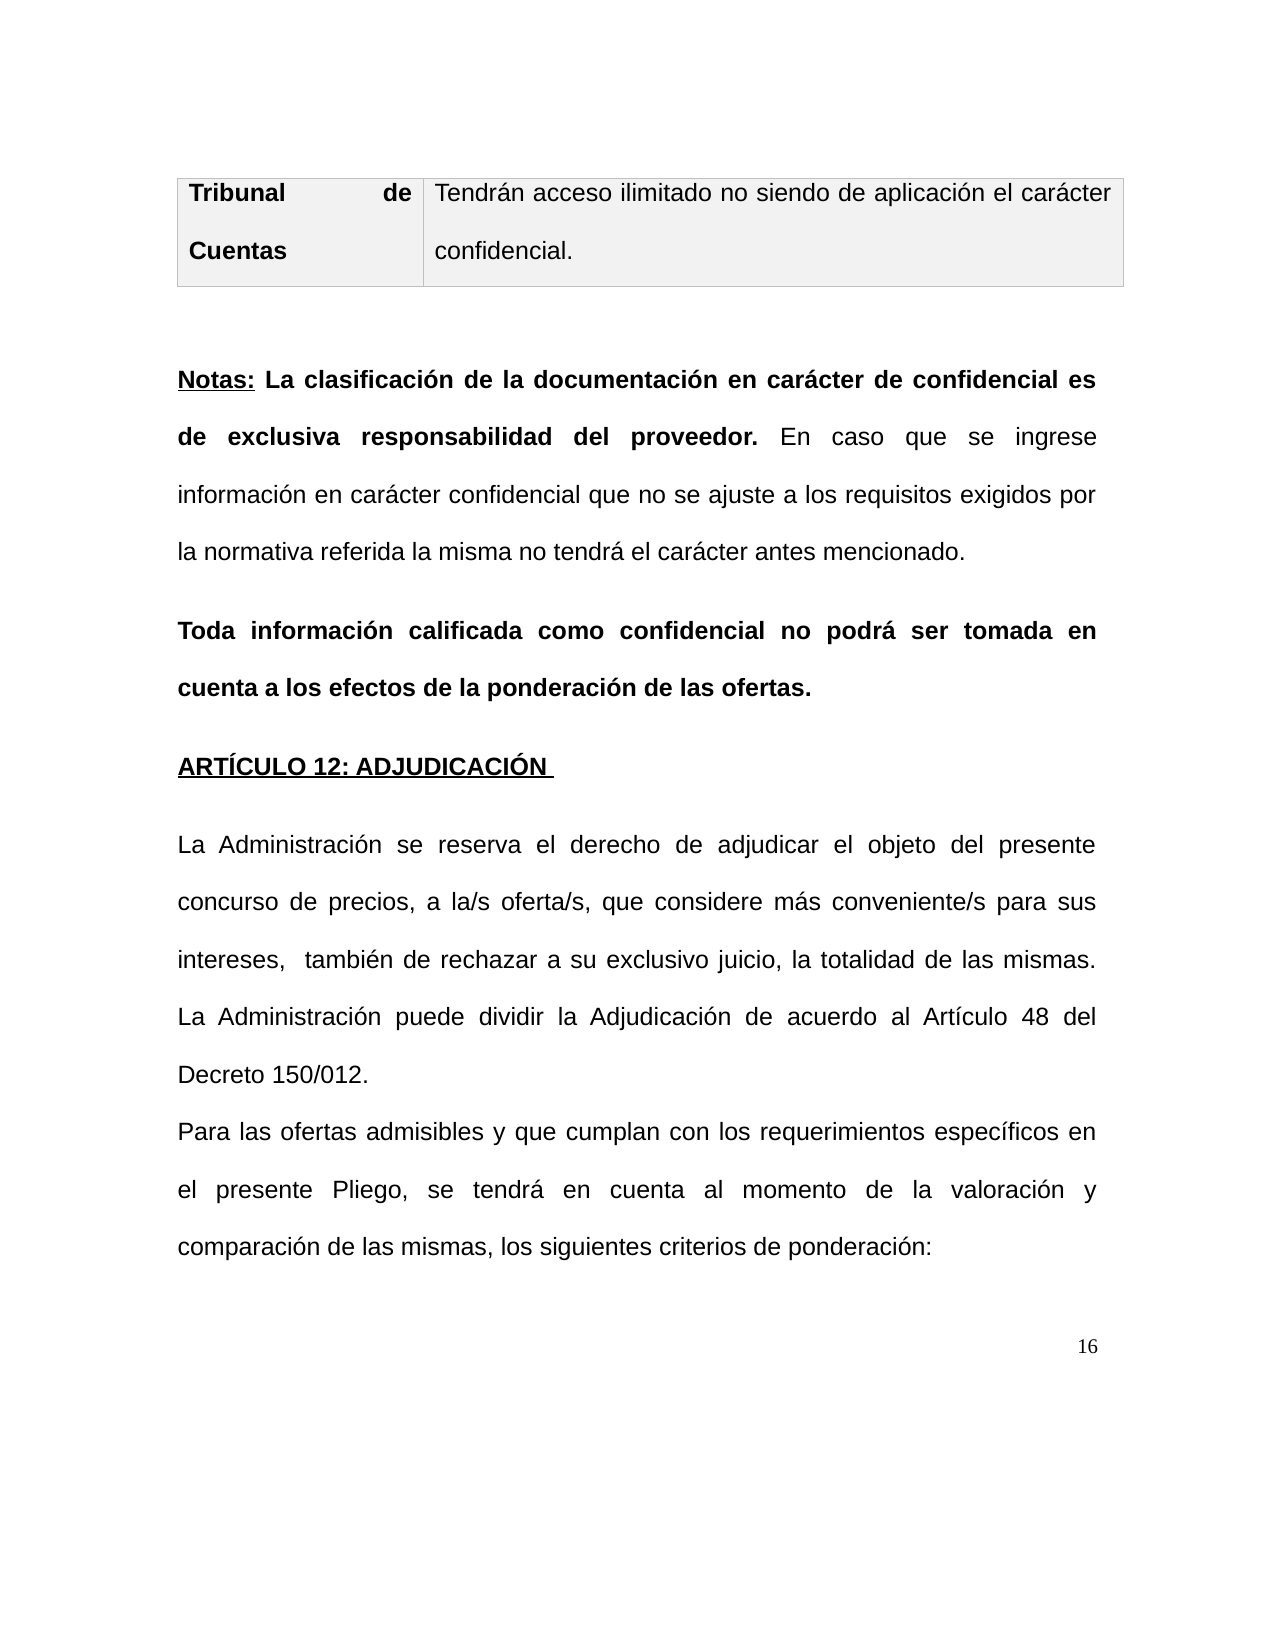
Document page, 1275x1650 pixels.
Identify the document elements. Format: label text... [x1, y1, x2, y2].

text Para las ofertas admisibles y que cumplan con los requerimientos específicos en el presente Pliego, se tendrá en cuenta al momento de la valoración y comparación de las mismas, los siguientes criterios de ponderación: [177, 1117, 1098, 1261]
table_cell Tendrán acceso ilimitado no siendo de aplicación el carácter confidencial. [424, 179, 1123, 286]
table_cell Tribunal de Cuentas [178, 179, 423, 286]
subtitle ARTÍCULO 12: ADJUDICACIÓN [177, 752, 1098, 780]
text La Administración se reserva el derecho de adjudicar el objeto del presente concurso de precios, a la/s oferta/s, que considere más conveniente/s para sus intereses, también de rechazar a su exclusivo juicio, la totalidad de las mismas. La Administración puede dividir la Adjudicación de acuerdo al Artículo 48 del Decreto 150/012. [177, 830, 1098, 1089]
text Notas: La clasificación de la documentación en carácter de confidencial es de exclusiva responsabilidad del proveedor. En caso que se ingrese información en carácter confidencial que no se ajuste a los requisitos exigidos por la normativa referida la misma no tendrá el carácter antes mencionado. [177, 365, 1098, 566]
text Toda información calificada como confidencial no podrá ser tomada en cuenta a los efectos de la ponderación de las ofertas. [177, 616, 1098, 702]
